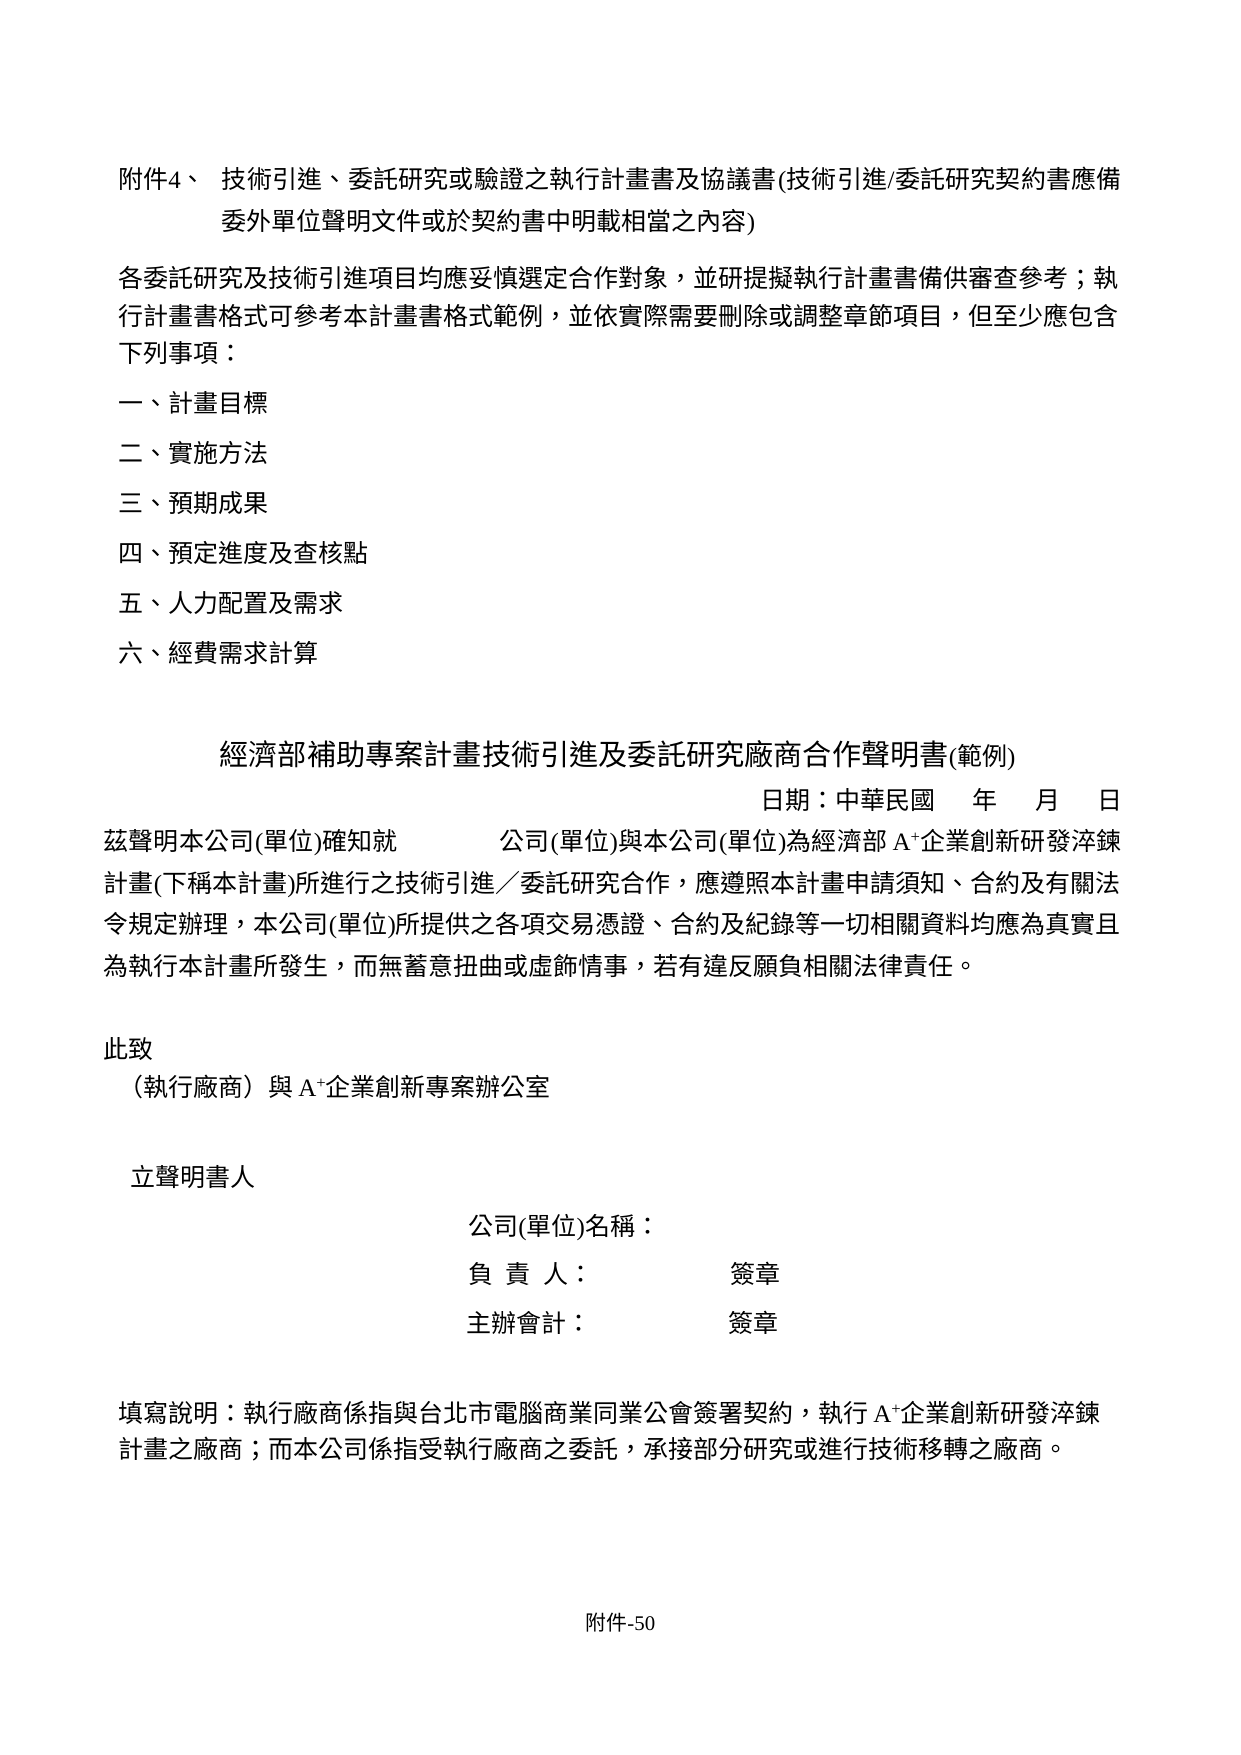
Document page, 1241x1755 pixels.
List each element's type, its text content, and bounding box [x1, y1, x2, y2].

text 日期：中華民國 年 月 日 [103, 780, 1122, 817]
text 經濟部補助專案計畫技術引進及委託研究廠商合作聲明書(範例) [118, 731, 1122, 773]
text 公司(單位)名稱： [168, 1206, 1122, 1242]
text 二、實施方法 [118, 433, 1122, 470]
text 主辦會計： 簽章 [178, 1303, 1122, 1340]
text 一、計畫目標 [118, 383, 1122, 420]
text 各委託研究及技術引進項目均應妥慎選定合作對象，並研提擬執行計畫書備供審查參考；執行計畫書格式可參考本計畫書格式範例，並依實際需要刪除或調整章節項目，但至少應包含下列事項： [118, 258, 1122, 370]
text 茲聲明本公司(單位)確知就 公司(單位)與本公司(單位)為經濟部A+企業創新研發淬鍊計畫(下稱本計畫)所進行之技術引進／委託研究合作，應遵照本計畫申請須知、合約及有關法令規定辦理，本公司(單位)所提供之各項交易憑證、合約及紀錄等一切相關資料均應為真實且為執行本計畫所發生，而無蓄意扭曲或虛飾情事，若有違反願負相關法律責任。 [103, 817, 1122, 984]
text 四、預定進度及查核點 [118, 533, 1122, 570]
text 五、人力配置及需求 [118, 583, 1122, 620]
list 技術引進、委託研究或驗證之執行計畫書及協議書(技術引進/委託研究契約書應備委外單位聲明文件或於契約書中明載相當之內容) [118, 156, 1122, 239]
text 六、經費需求計算 [118, 633, 1122, 670]
text 填寫說明：執行廠商係指與台北市電腦商業同業公會簽署契約，執行A+企業創新研發淬鍊計畫之廠商；而本公司係指受執行廠商之委託，承接部分研究或進行技術移轉之廠商。 [118, 1393, 1122, 1466]
text 此致 [103, 1026, 1122, 1067]
text 三、預期成果 [118, 483, 1122, 520]
text （執行廠商）與A+企業創新專案辦公室 [118, 1067, 1122, 1103]
text 負 責 人： 簽章 [168, 1255, 1122, 1291]
text 立聲明書人 [118, 1157, 1122, 1193]
